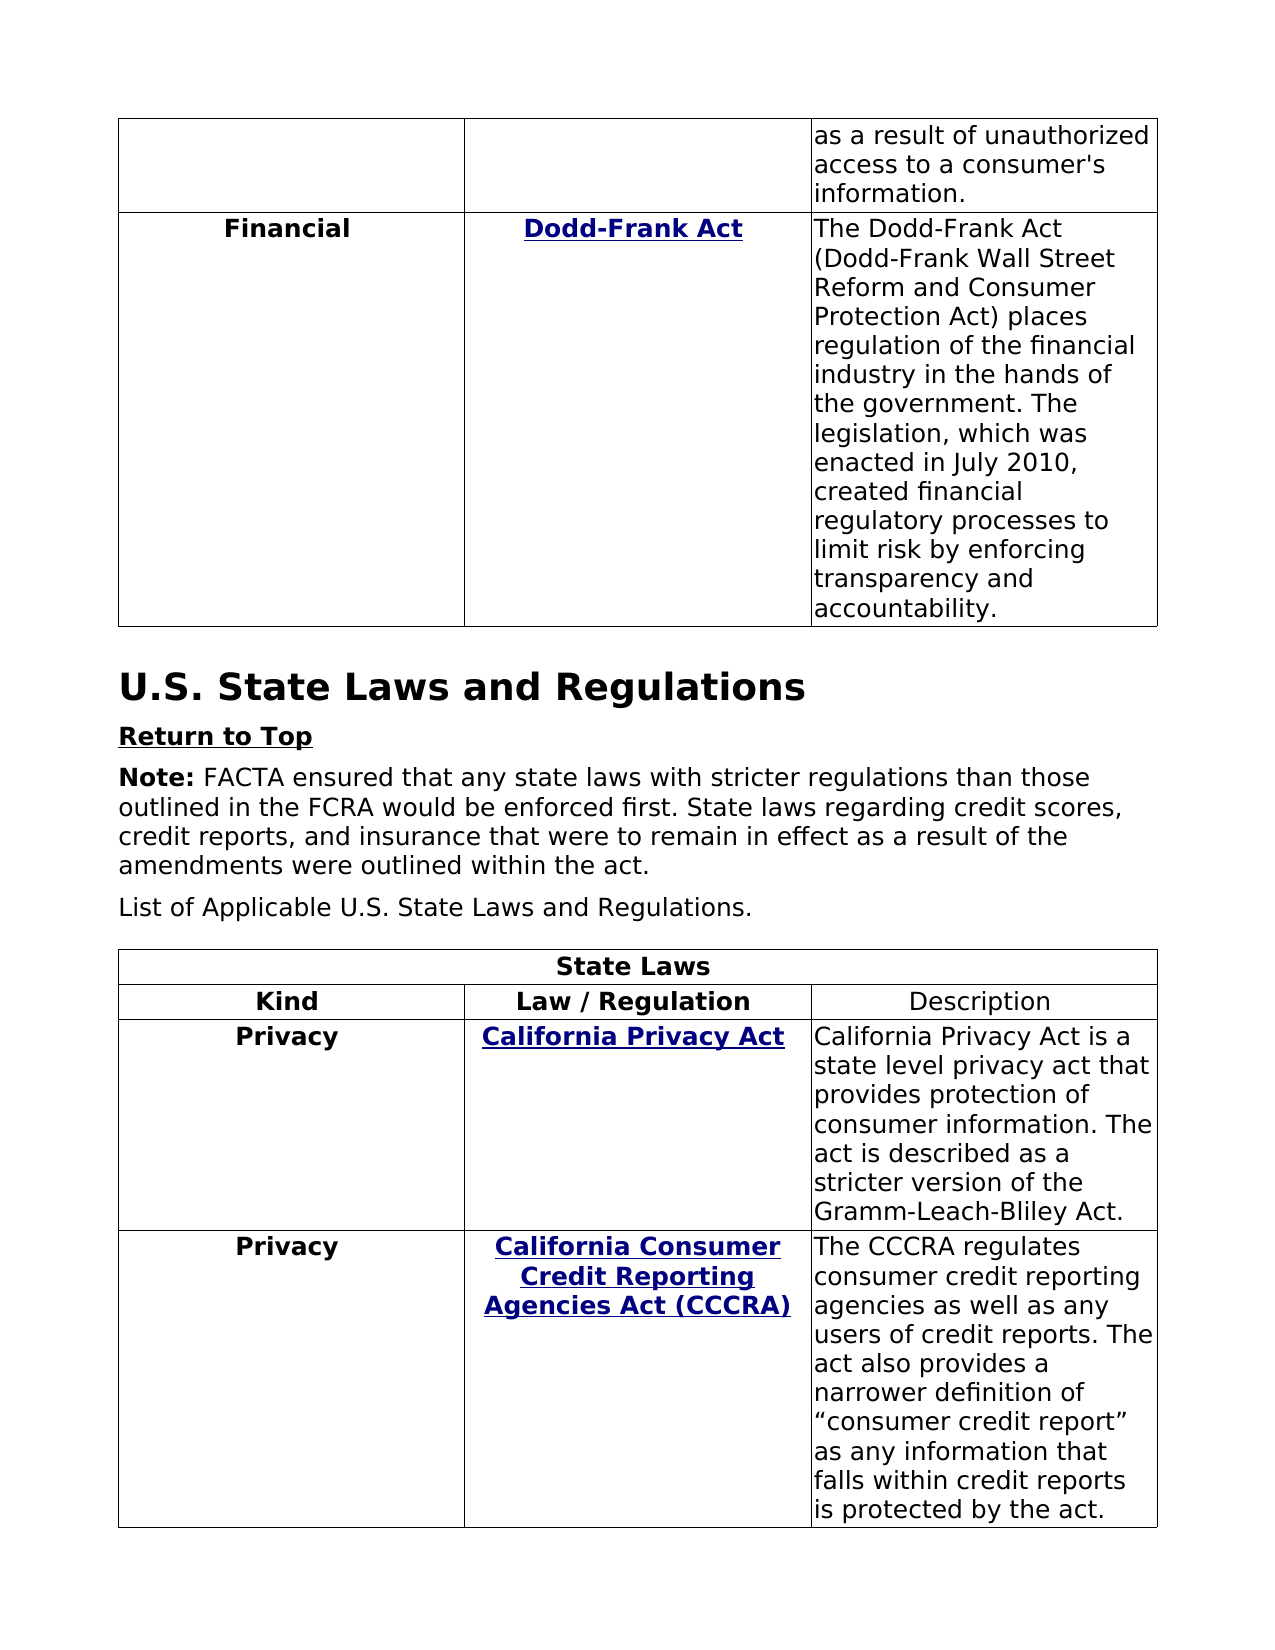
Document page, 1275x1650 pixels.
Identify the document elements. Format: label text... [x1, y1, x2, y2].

table_cell Financial [119, 213, 464, 626]
subtitle U.S. State Laws and Regulations [118, 666, 1157, 709]
table_cell The CCCRA regulates consumer credit reporting agencies as well as any users of credit reports. The act also provides a narrower definition of “consumer credit report” as any information that falls within credit reports is protected by the act. [812, 1231, 1157, 1527]
text Note: FACTA ensured that any state laws with stricter regulations than those outlined in the FCRA would be enforced first. State laws regarding credit scores, credit reports, and insurance that were to remain in effect as a result of the amendments were outlined within the act. [118, 763, 1157, 880]
table_cell Privacy [119, 1020, 464, 1229]
table_header State Laws [119, 950, 1157, 984]
table_cell Law / Regulation [465, 985, 811, 1019]
table_cell The Dodd-Frank Act (Dodd-Frank Wall Street Reform and Consumer Protection Act) places regulation of the financial industry in the hands of the government. The legislation, which was enacted in July 2010, created financial regulatory processes to limit risk by enforcing transparency and accountability. [812, 213, 1157, 626]
table_cell as a result of unauthorized access to a consumer's information. [812, 119, 1157, 212]
table_cell Kind [119, 985, 464, 1019]
table_cell Dodd-Frank Act [465, 213, 811, 626]
text Return to Top [118, 722, 1157, 751]
table_cell Description [812, 985, 1157, 1019]
table_cell [465, 119, 811, 212]
text List of Applicable U.S. State Laws and Regulations. [118, 893, 1157, 922]
table_cell Privacy [119, 1231, 464, 1527]
table_cell California Consumer Credit Reporting Agencies Act (CCCRA) [465, 1231, 811, 1527]
table_cell California Privacy Act [465, 1020, 811, 1229]
table_cell [119, 119, 464, 212]
table_cell California Privacy Act is a state level privacy act that provides protection of consumer information. The act is described as a stricter version of the Gramm-Leach-Bliley Act. [812, 1020, 1157, 1229]
